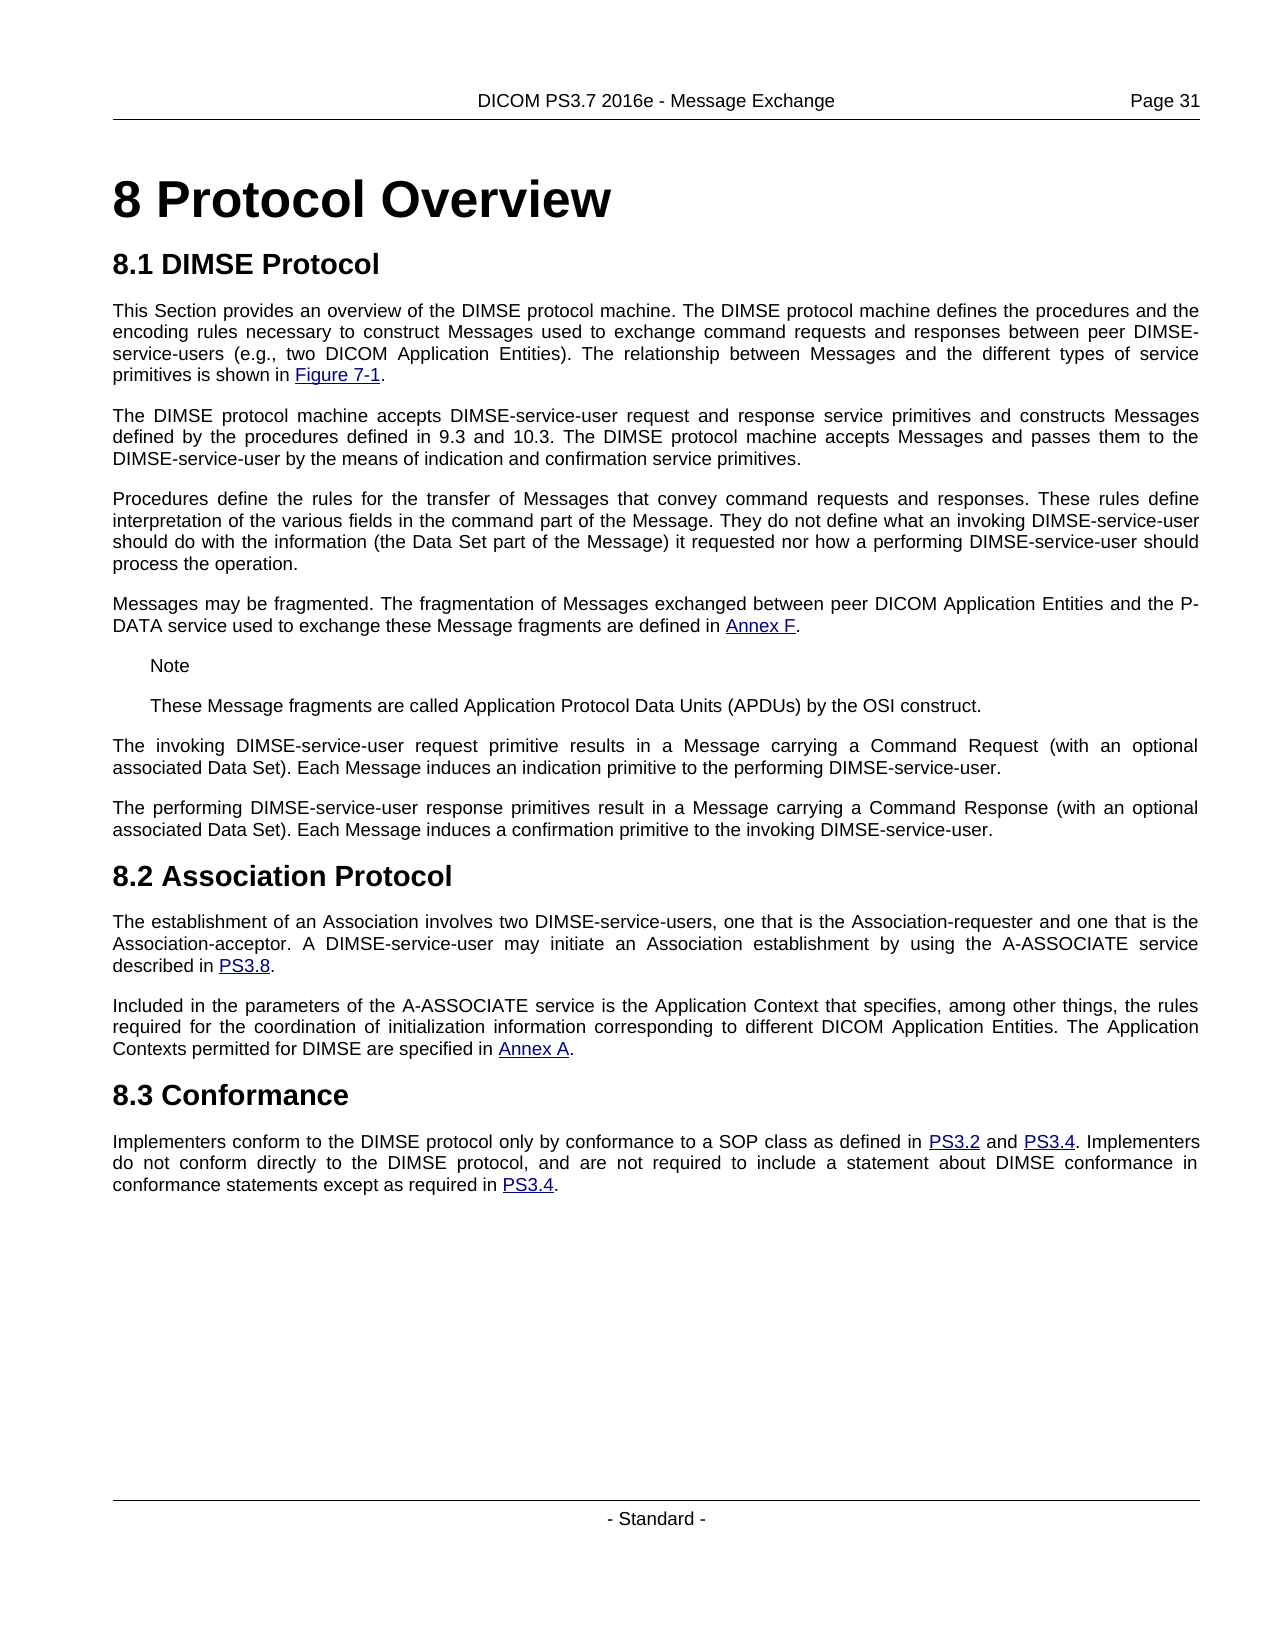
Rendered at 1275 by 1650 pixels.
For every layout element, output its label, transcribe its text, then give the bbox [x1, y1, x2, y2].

text 8 Protocol Overview [112, 169, 1200, 228]
text 8.1 DIMSE Protocol [112, 247, 1200, 281]
text Implementers conform to the DIMSE protocol only by conformance to a SOP class as defined in PS3.2 and PS3.4. Implementers do not conform directly to the DIMSE protocol, and are not required to include a statement about DIMSE conformance in conformance statements except as required in PS3.4. [112, 1131, 1200, 1195]
text The invoking DIMSE-service-user request primitive results in a Message carrying a Command Request (with an optional associated Data Set). Each Message induces an indication primitive to the performing DIMSE-service-user. [112, 735, 1200, 778]
text Note [150, 655, 1162, 676]
text Procedures define the rules for the transfer of Messages that convey command requests and responses. These rules define interpretation of the various fields in the command part of the Message. They do not define what an invoking DIMSE-service-user should do with the information (the Data Set part of the Message) it requested nor how a performing DIMSE-service-user should process the operation. [112, 488, 1200, 574]
text The DIMSE protocol machine accepts DIMSE-service-user request and response service primitives and constructs Messages defined by the procedures defined in 9.3 and 10.3. The DIMSE protocol machine accepts Messages and passes them to the DIMSE-service-user by the means of indication and confirmation service primitives. [112, 404, 1200, 469]
text 8.3 Conformance [112, 1078, 1200, 1112]
text Included in the parameters of the A-ASSOCIATE service is the Application Context that specifies, among other things, the rules required for the coordination of initialization information corresponding to different DICOM Application Entities. The Application Contexts permitted for DIMSE are specified in Annex A. [112, 995, 1200, 1059]
text The performing DIMSE-service-user response primitives result in a Message carrying a Command Response (with an optional associated Data Set). Each Message induces a confirmation primitive to the invoking DIMSE-service-user. [112, 797, 1200, 840]
text Messages may be fragmented. The fragmentation of Messages exchanged between peer DICOM Application Entities and the P-DATA service used to exchange these Message fragments are defined in Annex F. [112, 593, 1200, 636]
text These Message fragments are called Application Protocol Data Units (APDUs) by the OSI construct. [150, 695, 1162, 717]
text 8.2 Association Protocol [112, 859, 1200, 893]
text This Section provides an overview of the DIMSE protocol machine. The DIMSE protocol machine defines the procedures and the encoding rules necessary to construct Messages used to exchange command requests and responses between peer DIMSE-service-users (e.g., two DICOM Application Entities). The relationship between Messages and the different types of service primitives is shown in Figure 7-1. [112, 299, 1200, 386]
text The establishment of an Association involves two DIMSE-service-users, one that is the Association-requester and one that is the Association-acceptor. A DIMSE-service-user may initiate an Association establishment by using the A-ASSOCIATE service described in PS3.8. [112, 911, 1200, 976]
